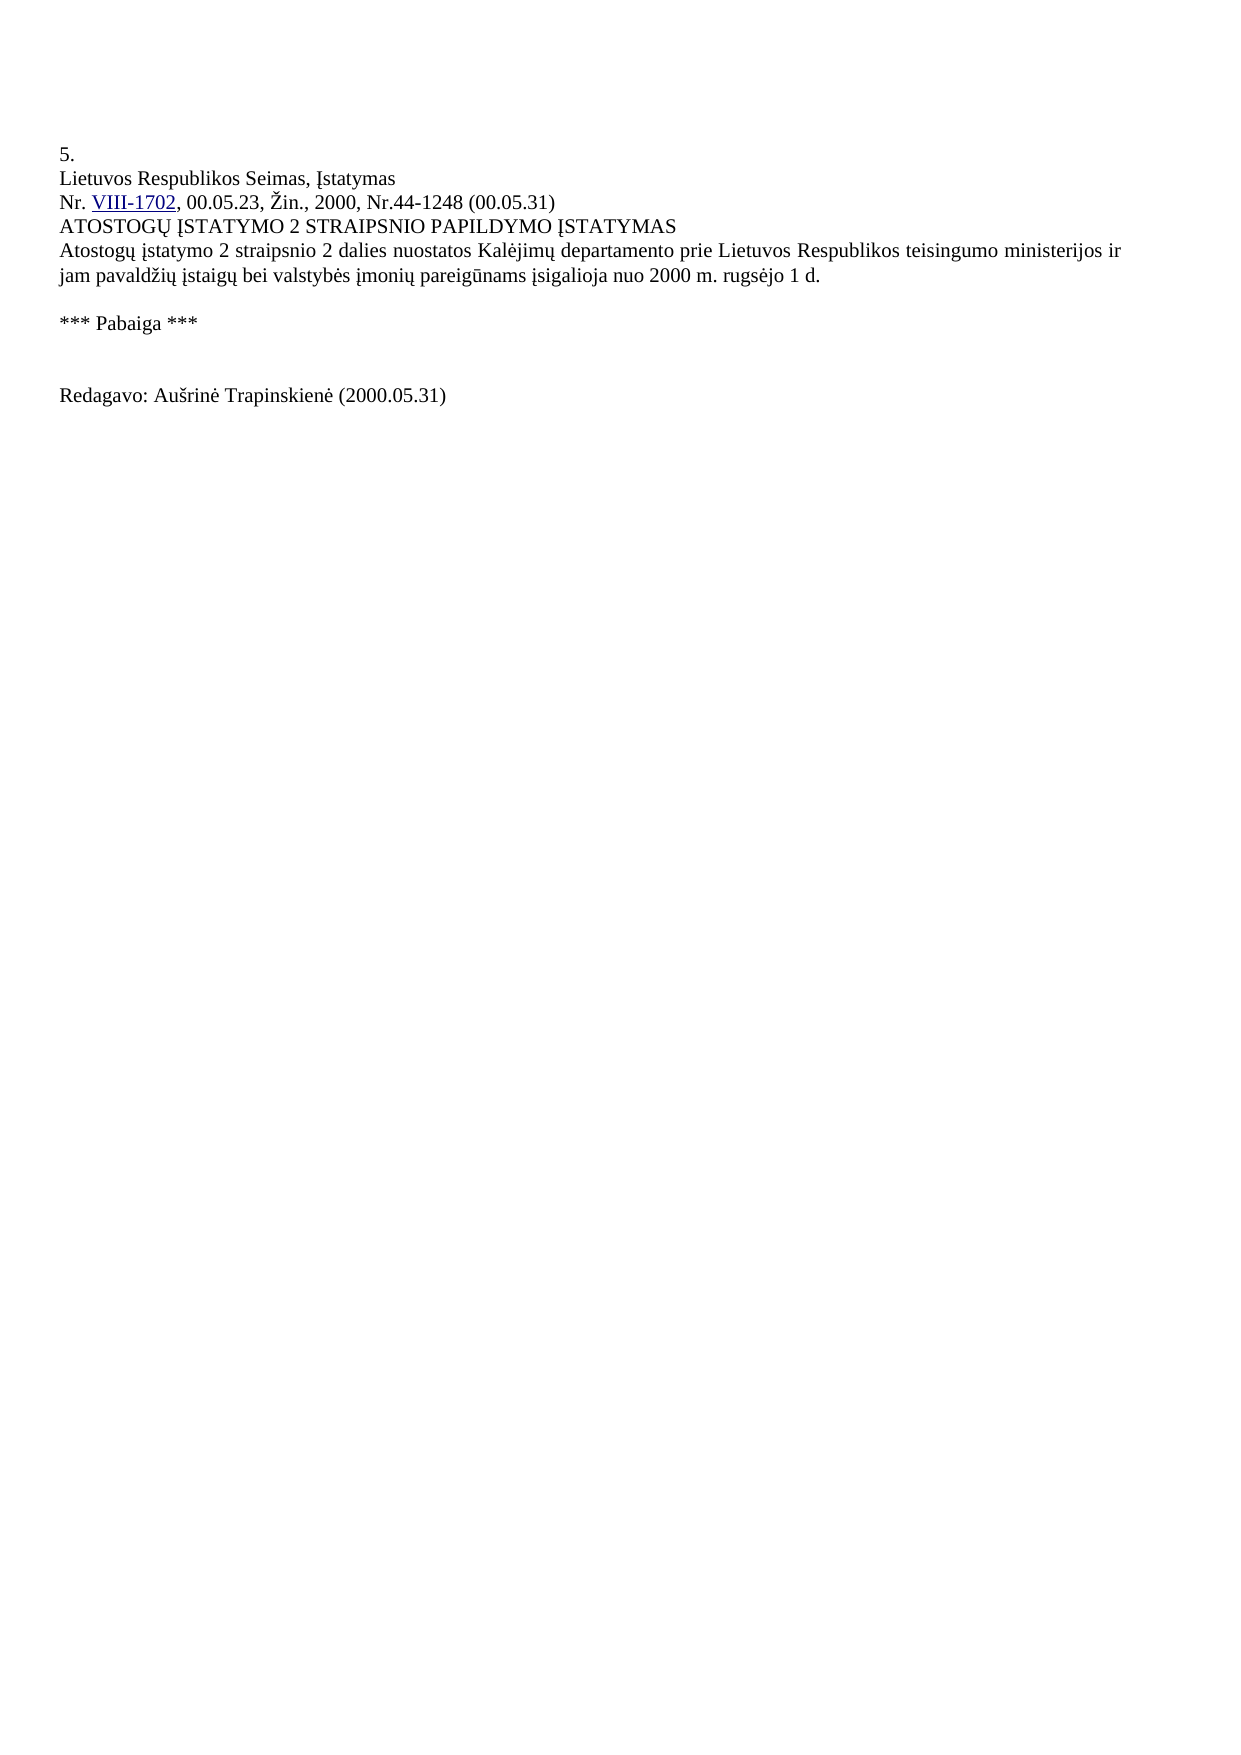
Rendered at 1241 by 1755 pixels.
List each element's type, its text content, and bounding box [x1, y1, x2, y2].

text *** Pabaiga *** [59, 311, 1122, 335]
text 5. [59, 142, 1122, 166]
text Nr. VIII-1702, 00.05.23, Žin., 2000, Nr.44-1248 (00.05.31) [59, 190, 1122, 214]
text ATOSTOGŲ ĮSTATYMO 2 STRAIPSNIO PAPILDYMO ĮSTATYMAS [59, 214, 1122, 238]
text Atostogų įstatymo 2 straipsnio 2 dalies nuostatos Kalėjimų departamento prie Lietuvos Respublikos teisingumo ministerijos ir jam pavaldžių įstaigų bei valstybės įmonių pareigūnams įsigalioja nuo 2000 m. rugsėjo 1 d. [59, 238, 1122, 287]
text Redagavo: Aušrinė Trapinskienė (2000.05.31) [59, 383, 1122, 407]
text Lietuvos Respublikos Seimas, Įstatymas [59, 166, 1122, 190]
